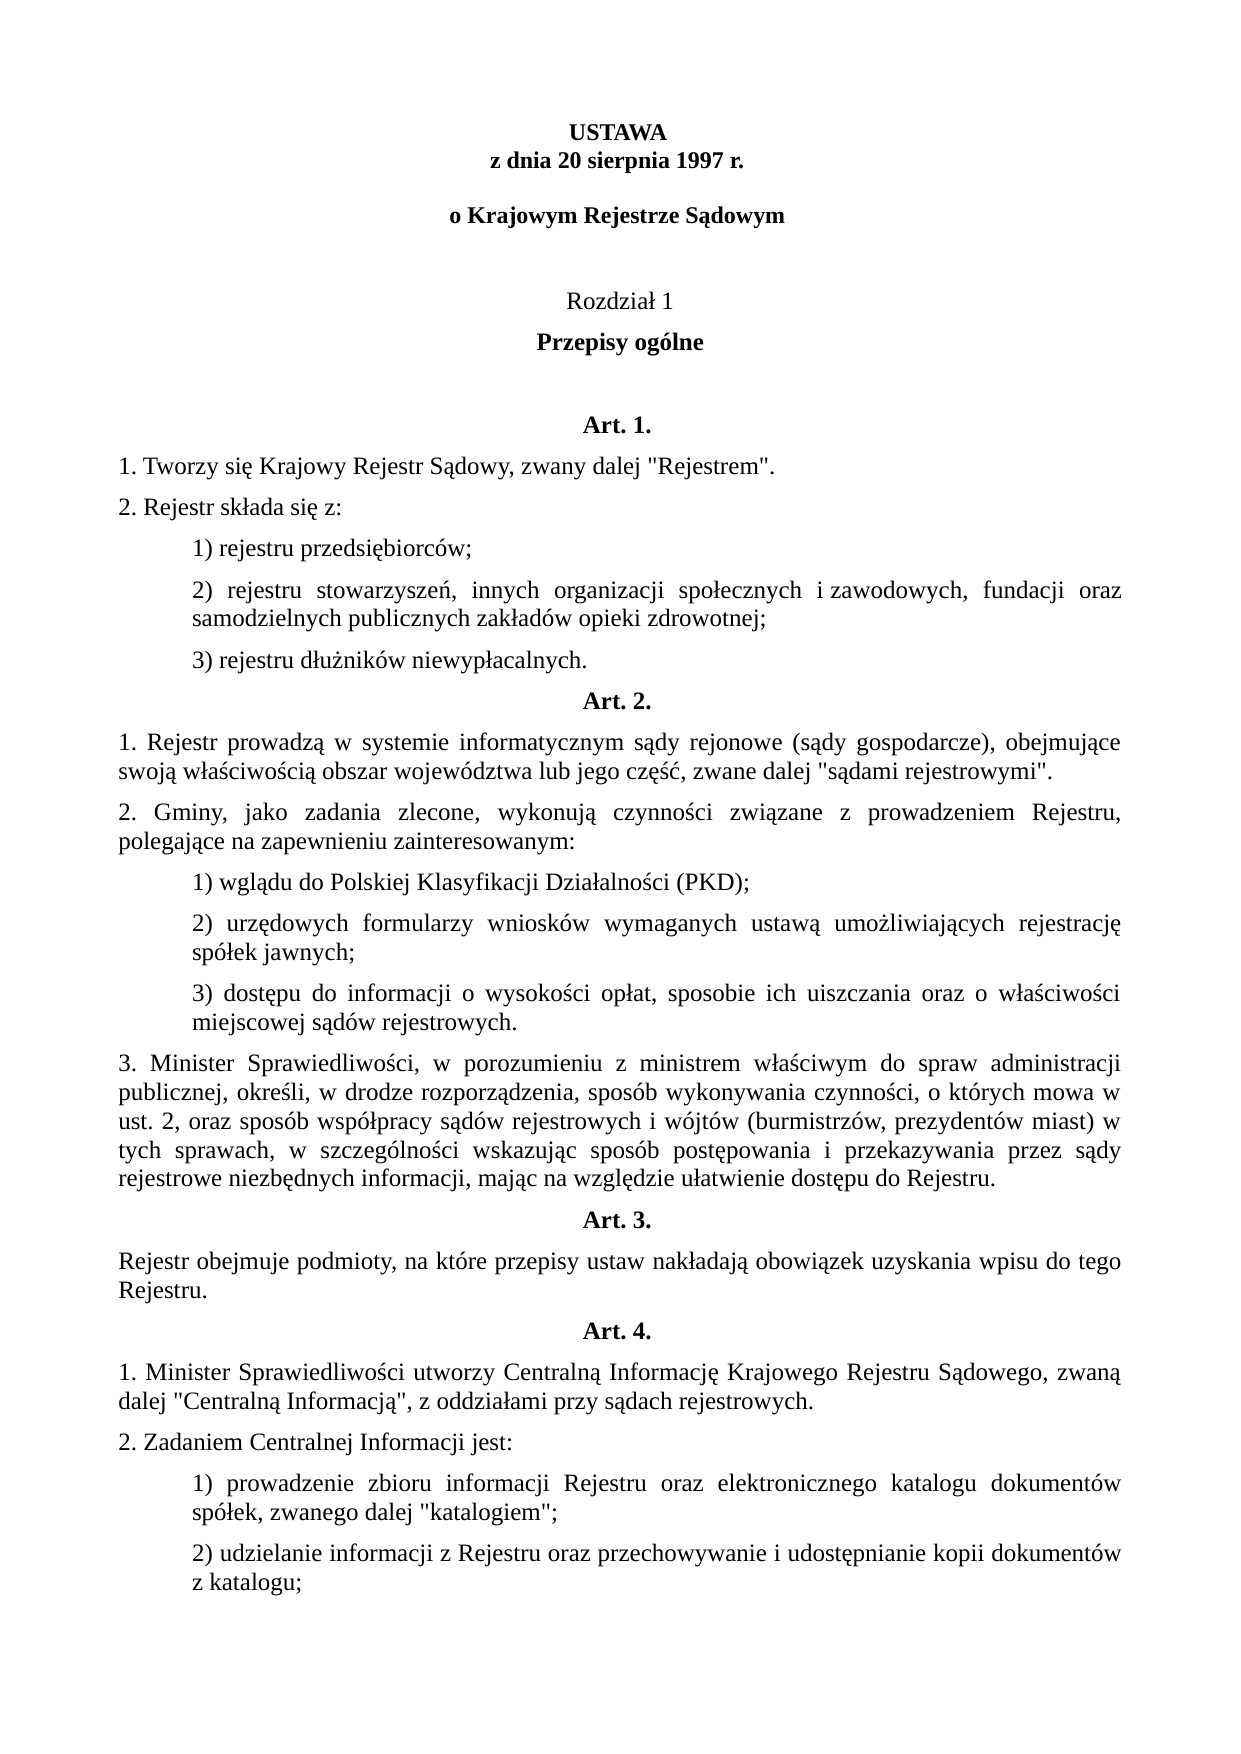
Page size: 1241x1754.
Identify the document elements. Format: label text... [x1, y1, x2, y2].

text Art. 1. [118, 410, 1122, 438]
text Rejestr obejmuje podmioty, na które przepisy ustaw nakładają obowiązek uzyskania wpisu do tego Rejestru. [118, 1246, 1122, 1303]
text Rozdział 1 [118, 286, 1122, 315]
list 2) udzielanie informacji z Rejestru oraz przechowywanie i udostępnianie kopii dokumentów z katalogu; [162, 1538, 1122, 1596]
text 1. Rejestr prowadzą w systemie informatycznym sądy rejonowe (sądy gospodarcze), obejmujące swoją właściwością obszar województwa lub jego część, zwane dalej "sądami rejestrowymi". [118, 727, 1122, 785]
text z dnia 20 sierpnia 1997 r. [118, 146, 1122, 173]
text 3. Minister Sprawiedliwości, w porozumieniu z ministrem właściwym do spraw administracji publicznej, określi, w drodze rozporządzenia, sposób wykonywania czynności, o których mowa w ust. 2, oraz sposób współpracy sądów rejestrowych i wójtów (burmistrzów, prezydentów miast) w tych sprawach, w szczególności wskazując sposób postępowania i przekazywania przez sądy rejestrowe niezbędnych informacji, mając na względzie ułatwienie dostępu do Rejestru. [118, 1048, 1122, 1192]
list 3) rejestru dłużników niewypłacalnych. [162, 645, 1122, 673]
text 2. Gminy, jako zadania zlecone, wykonują czynności związane z prowadzeniem Rejestru, polegające na zapewnieniu zainteresowanym: [118, 797, 1122, 855]
list 2) rejestru stowarzyszeń, innych organizacji społecznych i zawodowych, fundacji oraz samodzielnych publicznych zakładów opieki zdrowotnej; [162, 575, 1122, 632]
text o Krajowym Rejestrze Sądowym [118, 201, 1122, 228]
list 1) prowadzenie zbioru informacji Rejestru oraz elektronicznego katalogu dokumentów spółek, zwanego dalej "katalogiem"; [162, 1468, 1122, 1526]
list 1) wglądu do Polskiej Klasyfikacji Działalności (PKD); [162, 867, 1122, 896]
text Art. 4. [118, 1316, 1122, 1345]
list 1) rejestru przedsiębiorców; [162, 533, 1122, 562]
text USTAWA [118, 118, 1122, 146]
text 2. Zadaniem Centralnej Informacji jest: [118, 1427, 1122, 1456]
list 3) dostępu do informacji o wysokości opłat, sposobie ich uiszczania oraz o właściwości miejscowej sądów rejestrowych. [162, 978, 1122, 1036]
text 1. Minister Sprawiedliwości utworzy Centralną Informację Krajowego Rejestru Sądowego, zwaną dalej "Centralną Informacją", z oddziałami przy sądach rejestrowych. [118, 1357, 1122, 1415]
text 1. Tworzy się Krajowy Rejestr Sądowy, zwany dalej "Rejestrem". [118, 451, 1122, 480]
text 2. Rejestr składa się z: [118, 492, 1122, 521]
text Art. 2. [118, 686, 1122, 715]
text Art. 3. [118, 1205, 1122, 1233]
list 2) urzędowych formularzy wniosków wymaganych ustawą umożliwiających rejestrację spółek jawnych; [162, 908, 1122, 966]
text Przepisy ogólne [118, 327, 1122, 356]
